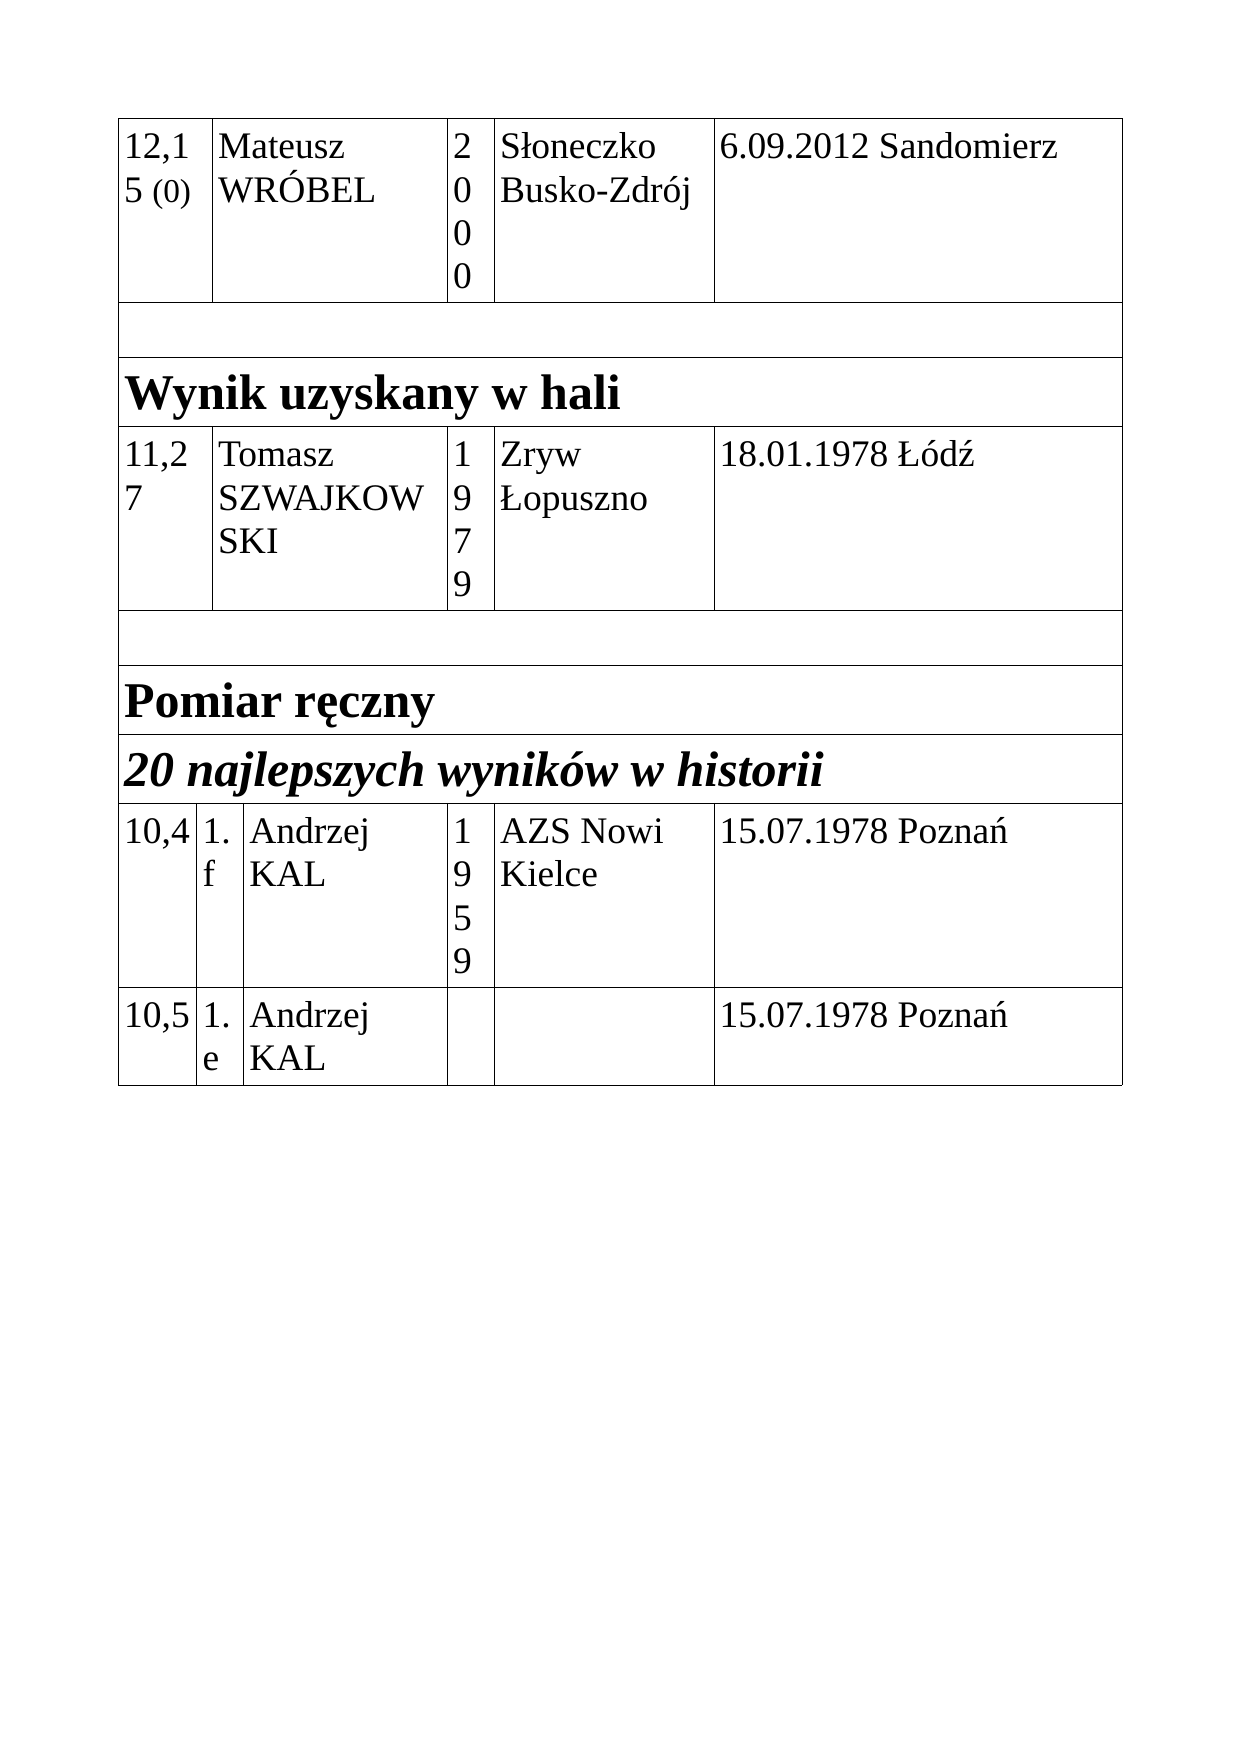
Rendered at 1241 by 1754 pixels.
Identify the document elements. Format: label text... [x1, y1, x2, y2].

table_cell 1959 [448, 804, 494, 987]
table_cell 20 najlepszych wyników w historii [119, 735, 1122, 803]
table_cell [495, 988, 714, 1085]
table_cell Pomiar ręczny [119, 666, 1122, 734]
table_cell 15.07.1978 Poznań [715, 804, 1122, 987]
table_cell Wynik uzyskany w hali [119, 358, 1122, 426]
table_cell Słoneczko Busko-Zdrój [495, 119, 714, 302]
table_cell 6.09.2012 Sandomierz [715, 119, 1122, 302]
table_cell Mateusz WRÓBEL [213, 119, 447, 302]
table_cell 11,27 [119, 427, 212, 610]
table_cell 1979 [448, 427, 494, 610]
table_cell 10,4 [119, 804, 196, 987]
table_cell 18.01.1978 Łódź [715, 427, 1122, 610]
table_cell Andrzej KAL [244, 988, 447, 1085]
table_cell AZS Nowi Kielce [495, 804, 714, 987]
table_cell [448, 988, 494, 1085]
table_cell 1. f [197, 804, 243, 987]
table_cell 15.07.1978 Poznań [715, 988, 1122, 1085]
table_cell Zryw Łopuszno [495, 427, 714, 610]
table_cell 2000 [448, 119, 494, 302]
table_cell Andrzej KAL [244, 804, 447, 987]
table_cell [119, 303, 1122, 357]
table_cell 1. e [197, 988, 243, 1085]
table_cell 10,5 [119, 988, 196, 1085]
table_cell [119, 611, 1122, 665]
table_cell 12,15 (0) [119, 119, 212, 302]
table_cell Tomasz SZWAJKOWSKI [213, 427, 447, 610]
